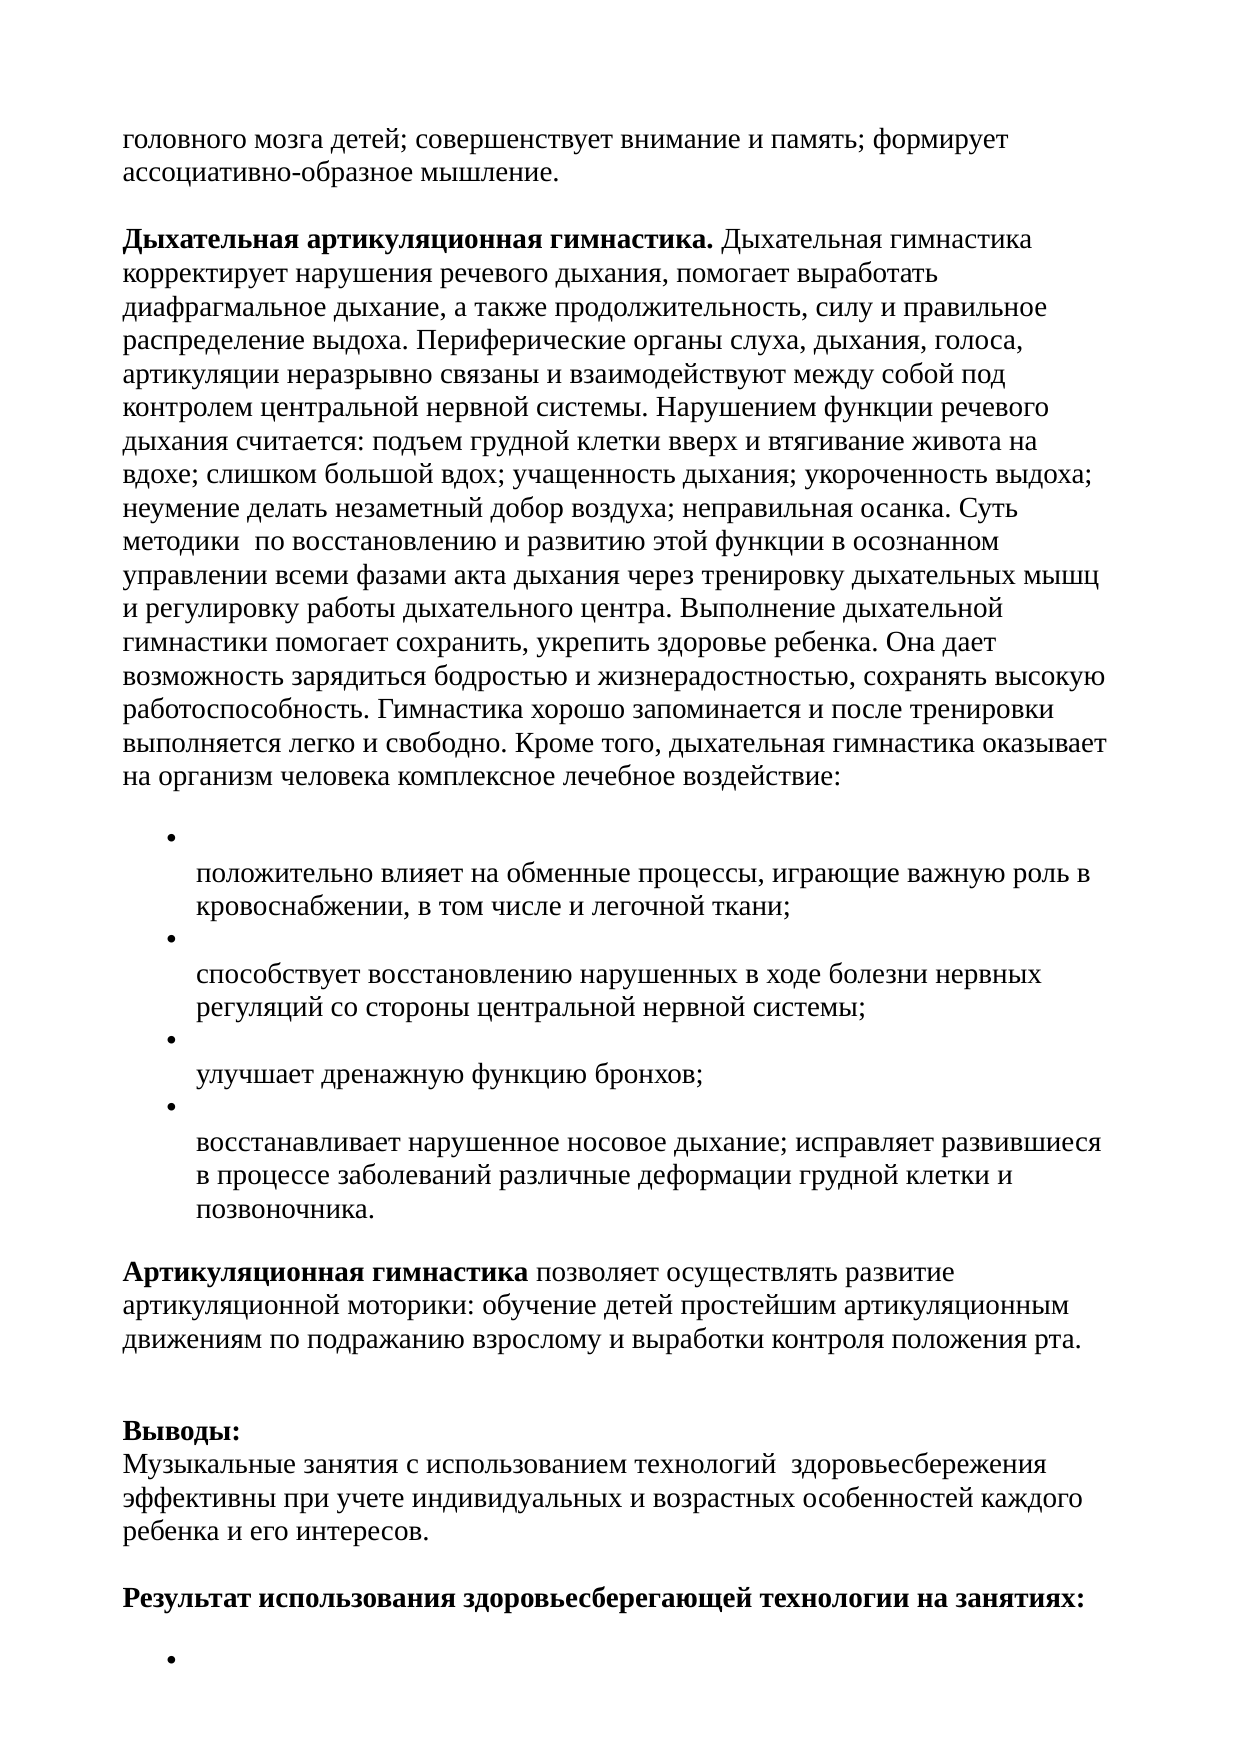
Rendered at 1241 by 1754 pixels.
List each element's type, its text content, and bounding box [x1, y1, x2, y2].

table_header Использование здоровьесберегающих технологий на музыкальных занятиях Музыкальные занятия с использованием технологий здоровьесбережения эффективны при учете индивидуальных и возрастных особенностей каждого ребенка и его интересов. Актуальность. Музыка – составная часть нашей жизни, а потому она должна быть такой же разнообразной, как и окружающий нас мир. Мощное положительное влияние музыка оказывает на детей. На музыкальных занятиях возможно и необходимо использовать современные здоровьесберегающие технологии. Привычные виды музыкальной деятельности, развивающие творческие способности и музыкальность ребенка, можно разнообразить с пользой для здоровья. Перед пением песен – заниматься дыхательной, артикуляционной гимнастикой, оздоровительными упражнениями для горла и голосовых связок. Проведение здоровьесберегающих упражнений занимает совсем немного времени – 5 минут. Это приносит пользу для здоровья и эмоционального благополучия. Цель: сохранение и укрепление здоровья воспитанников. Задачи: регулировать психологическое состояние воспитанников, развивать мелкую моторику; снимать эмоциональное напряжение (индивидуально и массово на коллектив); благоприятно воздействовать на общее состояние здоровья воспитанников; создавать условия к самовыражению, что является неотъемлемой частью становления гармонично развитой личности. В своей педагогической практике я использую следующие методики: дыхательную (А.Н.Стрельниковой) и артикуляционную гимнастику. Существует тесная взаимосвязь и взаимозависимость речевой и моторной деятельности. При наличии речевого дефекта у ребенка особое внимание необходимо обратить на тренировку его пальцев. Таким образом, роль стимула развития центральной нервной системы, всех психических процессов, и в частности речи, играет формирование и совершенствование тонкой моторики кисти и пальцев рук. Игра на гитаре стимулирует действие речевых зон коры головного мозга детей; совершенствует внимание и память; формирует ассоциативно-образное мышление. Дыхательная артикуляционная гимнастика. Дыхательная гимнастика корректирует нарушения речевого дыхания, помогает выработать диафрагмальное дыхание, а также продолжительность, силу и правильное распределение выдоха. Периферические органы слуха, дыхания, голоса, артикуляции неразрывно связаны и взаимодействуют между собой под контролем центральной нервной системы. Нарушением функции речевого дыхания считается: подъем грудной клетки вверх и втягивание живота на вдохе; слишком большой вдох; учащенность дыхания; укороченность выдоха; неумение делать незаметный добор воздуха; неправильная осанка. Суть методики по восстановлению и развитию этой функции в осознанном управлении всеми фазами акта дыхания через тренировку дыхательных мышц и регулировку работы дыхательного центра. Выполнение дыхательной гимнастики помогает сохранить, укрепить здоровье ребенка. Она дает возможность зарядиться бодростью и жизнерадостностью, сохранять высокую работоспособность. Гимнастика хорошо запоминается и после тренировки выполняется легко и свободно. Кроме того, дыхательная гимнастика оказывает на организм человека комплексное лечебное воздействие: положительно влияет на обменные процессы, играющие важную роль в кровоснабжении, в том числе и легочной ткани; способствует восстановлению нарушенных в ходе болезни нервных регуляций со стороны центральной нервной системы; улучшает дренажную функцию бронхов; восстанавливает нарушенное носовое дыхание; исправляет развившиеся в процессе заболеваний различные деформации грудной клетки и позвоночника. Артикуляционная гимнастика позволяет осуществлять развитие артикуляционной моторики: обучение детей простейшим артикуляционным движениям по подражанию взрослому и выработки контроля положения рта. Выводы: Музыкальные занятия с использованием технологий здоровьесбережения эффективны при учете индивидуальных и возрастных особенностей каждого ребенка и его интересов. Результат использования здоровьесберегающей технологии на занятиях: закладываются основы здорового образа жизни; воспитанники настраиваются на позитивный тон к восприятию окружающего мира, улучшается эмоциональный климат на занятиях; повышаются показатели уровня развития речи детей, певческих навыков, улучшается музыкальная память; формируется образно-ассоциативное мышление; развиваются двигательные качества, координация, укрепляется речевой аппарат; воспитанники легко усваивают новый материал. [119, 118, 1122, 1680]
